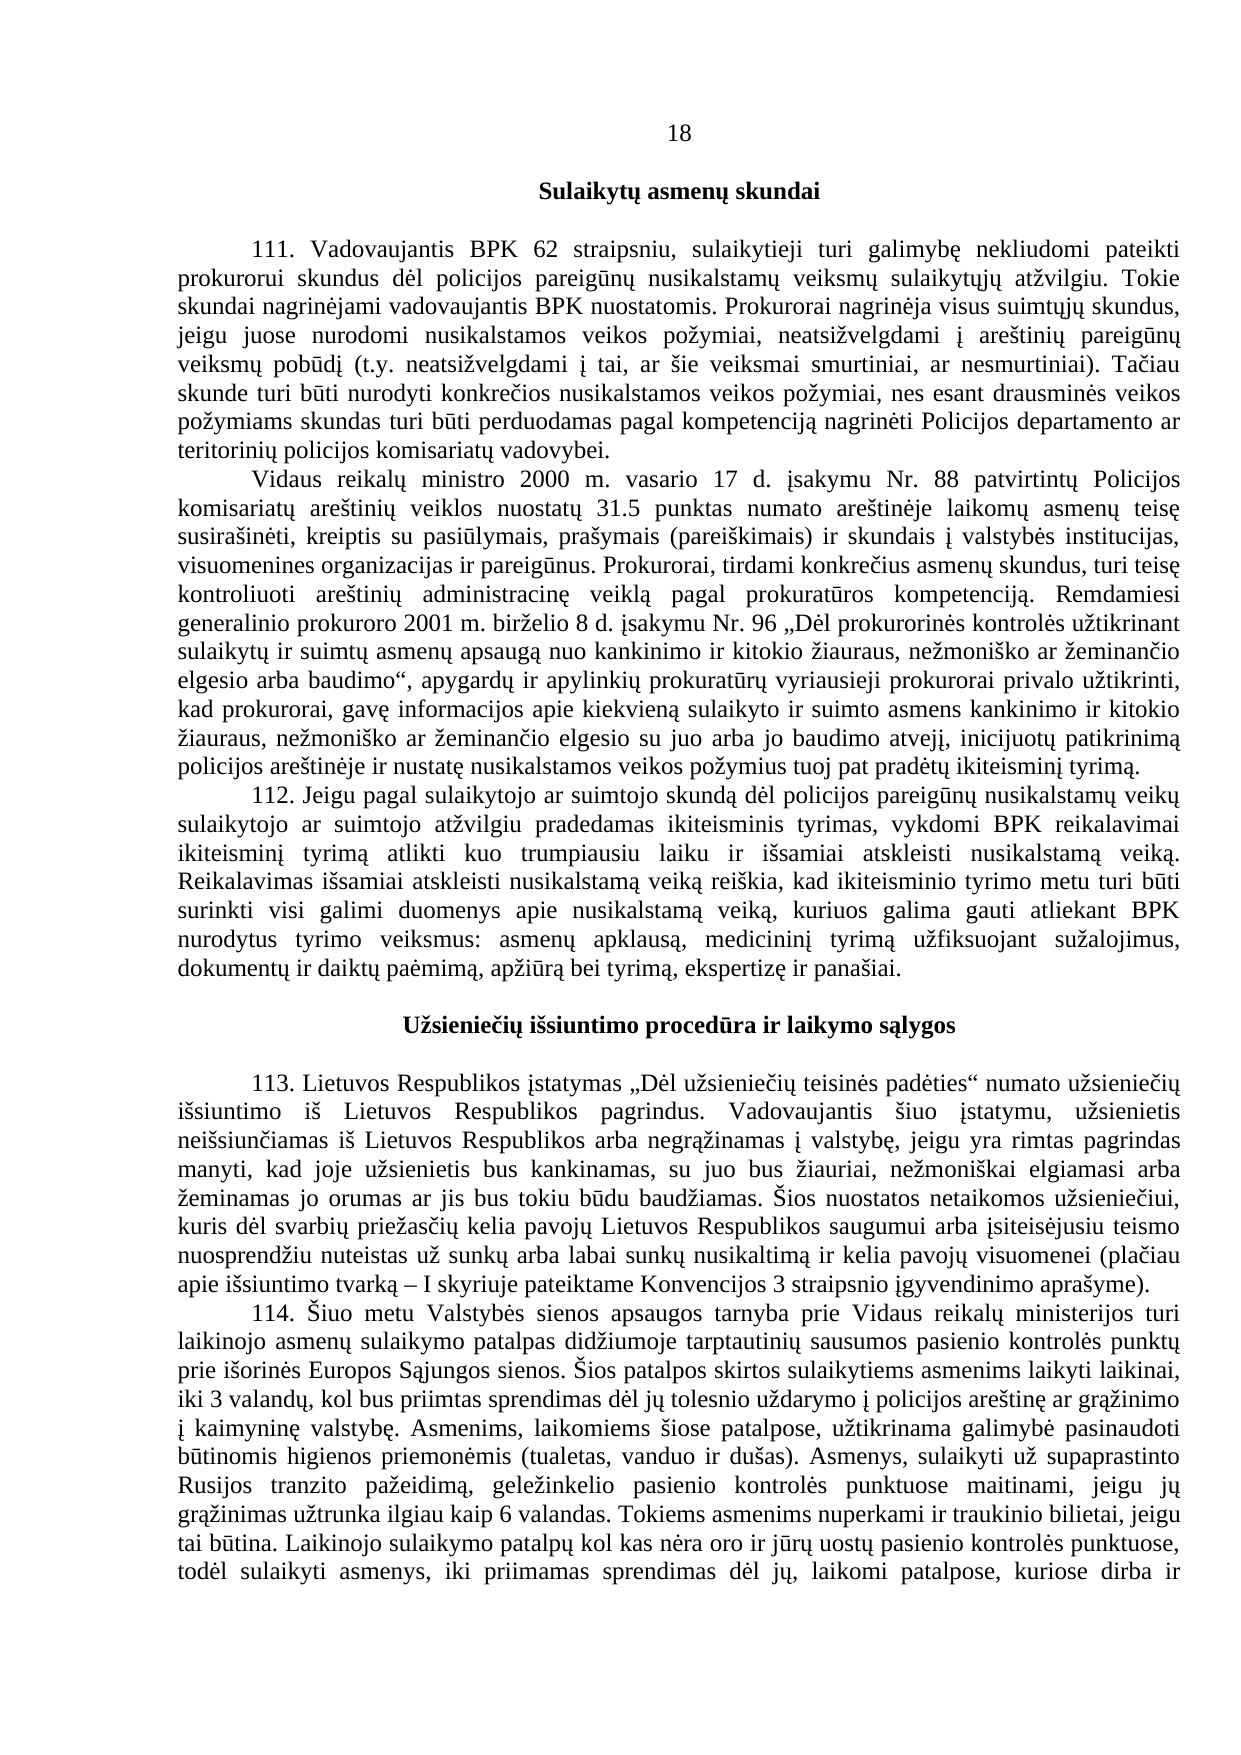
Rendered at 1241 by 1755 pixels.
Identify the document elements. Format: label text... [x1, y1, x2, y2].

text 113. Lietuvos Respublikos įstatymas „Dėl užsieniečių teisinės padėties“ numato užsieniečių išsiuntimo iš Lietuvos Respublikos pagrindus. Vadovaujantis šiuo įstatymu, užsienietis neišsiunčiamas iš Lietuvos Respublikos arba negrąžinamas į valstybę, jeigu yra rimtas pagrindas manyti, kad joje užsienietis bus kankinamas, su juo bus žiauriai, nežmoniškai elgiamasi arba žeminamas jo orumas ar jis bus tokiu būdu baudžiamas. Šios nuostatos netaikomos užsieniečiui, kuris dėl svarbių priežasčių kelia pavojų Lietuvos Respublikos saugumui arba įsiteisėjusiu teismo nuosprendžiu nuteistas už sunkų arba labai sunkų nusikaltimą ir kelia pavojų visuomenei (plačiau apie išsiuntimo tvarką – I skyriuje pateiktame Konvencijos 3 straipsnio įgyvendinimo aprašyme). [177, 1068, 1181, 1298]
text 111. Vadovaujantis BPK 62 straipsniu, sulaikytieji turi galimybę nekliudomi pateikti prokurorui skundus dėl policijos pareigūnų nusikalstamų veiksmų sulaikytųjų atžvilgiu. Tokie skundai nagrinėjami vadovaujantis BPK nuostatomis. Prokurorai nagrinėja visus suimtųjų skundus, jeigu juose nurodomi nusikalstamos veikos požymiai, neatsižvelgdami į areštinių pareigūnų veiksmų pobūdį (t.y. neatsižvelgdami į tai, ar šie veiksmai smurtiniai, ar nesmurtiniai). Tačiau skunde turi būti nurodyti konkrečios nusikalstamos veikos požymiai, nes esant drausminės veikos požymiams skundas turi būti perduodamas pagal kompetenciją nagrinėti Policijos departamento ar teritorinių policijos komisariatų vadovybei. [177, 234, 1181, 464]
text 112. Jeigu pagal sulaikytojo ar suimtojo skundą dėl policijos pareigūnų nusikalstamų veikų sulaikytojo ar suimtojo atžvilgiu pradedamas ikiteisminis tyrimas, vykdomi BPK reikalavimai ikiteisminį tyrimą atlikti kuo trumpiausiu laiku ir išsamiai atskleisti nusikalstamą veiką. Reikalavimas išsamiai atskleisti nusikalstamą veiką reiškia, kad ikiteisminio tyrimo metu turi būti surinkti visi galimi duomenys apie nusikalstamą veiką, kuriuos galima gauti atliekant BPK nurodytus tyrimo veiksmus: asmenų apklausą, medicininį tyrimą užfiksuojant sužalojimus, dokumentų ir daiktų paėmimą, apžiūrą bei tyrimą, ekspertizę ir panašiai. [177, 780, 1181, 981]
text Sulaikytų asmenų skundai [177, 176, 1181, 205]
text Vidaus reikalų ministro 2000 m. vasario 17 d. įsakymu Nr. 88 patvirtintų Policijos komisariatų areštinių veiklos nuostatų 31.5 punktas numato areštinėje laikomų asmenų teisę susirašinėti, kreiptis su pasiūlymais, prašymais (pareiškimais) ir skundais į valstybės institucijas, visuomenines organizacijas ir pareigūnus. Prokurorai, tirdami konkrečius asmenų skundus, turi teisę kontroliuoti areštinių administracinę veiklą pagal prokuratūros kompetenciją. Remdamiesi generalinio prokuroro 2001 m. birželio 8 d. įsakymu Nr. 96 „Dėl prokurorinės kontrolės užtikrinant sulaikytų ir suimtų asmenų apsaugą nuo kankinimo ir kitokio žiauraus, nežmoniško ar žeminančio elgesio arba baudimo“, apygardų ir apylinkių prokuratūrų vyriausieji prokurorai privalo užtikrinti, kad prokurorai, gavę informacijos apie kiekvieną sulaikyto ir suimto asmens kankinimo ir kitokio žiauraus, nežmoniško ar žeminančio elgesio su juo arba jo baudimo atvejį, inicijuotų patikrinimą policijos areštinėje ir nustatę nusikalstamos veikos požymius tuoj pat pradėtų ikiteisminį tyrimą. [177, 464, 1181, 780]
text Užsieniečių išsiuntimo procedūra ir laikymo sąlygos [177, 1010, 1181, 1039]
text 114. Šiuo metu Valstybės sienos apsaugos tarnyba prie Vidaus reikalų ministerijos turi laikinojo asmenų sulaikymo patalpas didžiumoje tarptautinių sausumos pasienio kontrolės punktų prie išorinės Europos Sąjungos sienos. Šios patalpos skirtos sulaikytiems asmenims laikyti laikinai, iki 3 valandų, kol bus priimtas sprendimas dėl jų tolesnio uždarymo į policijos areštinę ar grąžinimo į kaimyninę valstybę. Asmenims, laikomiems šiose patalpose, užtikrinama galimybė pasinaudoti būtinomis higienos priemonėmis (tualetas, vanduo ir dušas). Asmenys, sulaikyti už supaprastinto Rusijos tranzito pažeidimą, geležinkelio pasienio kontrolės punktuose maitinami, jeigu jų grąžinimas užtrunka ilgiau kaip 6 valandas. Tokiems asmenims nuperkami ir traukinio bilietai, jeigu tai būtina. Laikinojo sulaikymo patalpų kol kas nėra oro ir jūrų uostų pasienio kontrolės punktuose, todėl sulaikyti asmenys, iki priimamas sprendimas dėl jų, laikomi patalpose, kuriose dirba ir [177, 1298, 1181, 1585]
